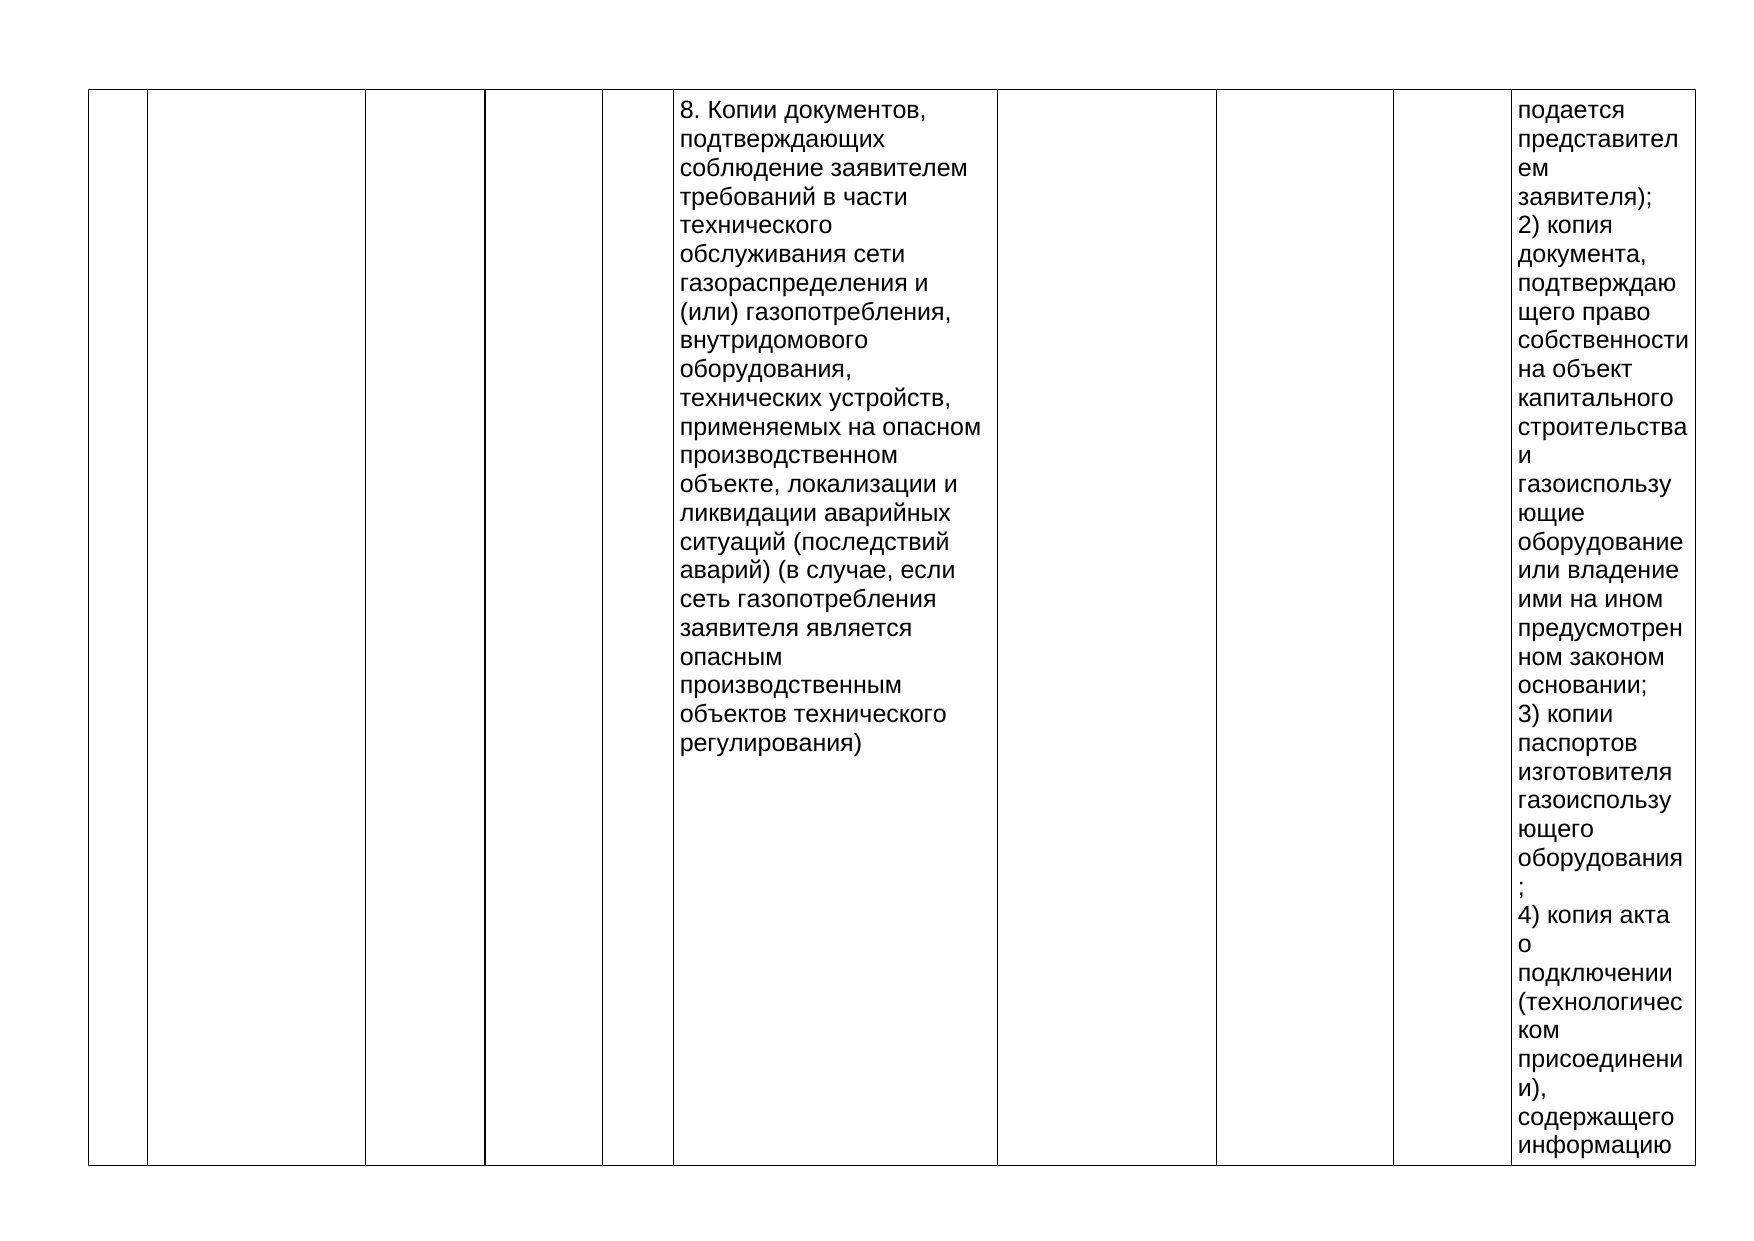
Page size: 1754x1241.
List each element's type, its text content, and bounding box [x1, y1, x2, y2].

table_cell [366, 90, 484, 1165]
table_cell подается представителем заявителя); 2) копия документа, подтверждающего право собственности на объект капитального строительства и газоиспользующие оборудование или владение ими на ином предусмотренном законом основании; 3) копии паспортов изготовителя газоиспользующего оборудования; 4) копия акта о подключении (технологическом присоединении), содержащего информацию [1512, 90, 1695, 1165]
table_cell [1394, 90, 1511, 1165]
table_cell [486, 90, 602, 1165]
table_cell 8. Копии документов, подтверждающих соблюдение заявителем требований в части технического обслуживания сети газораспределения и (или) газопотребления, внутридомового оборудования, технических устройств, применяемых на опасном производственном объекте, локализации и ликвидации аварийных ситуаций (последствий аварий) (в случае, если сеть газопотребления заявителя является опасным производственным объектов технического регулирования) [674, 90, 997, 1165]
table_cell [148, 90, 365, 1165]
table_cell [1217, 90, 1393, 1165]
table_cell [998, 90, 1216, 1165]
table_cell [603, 90, 673, 1165]
